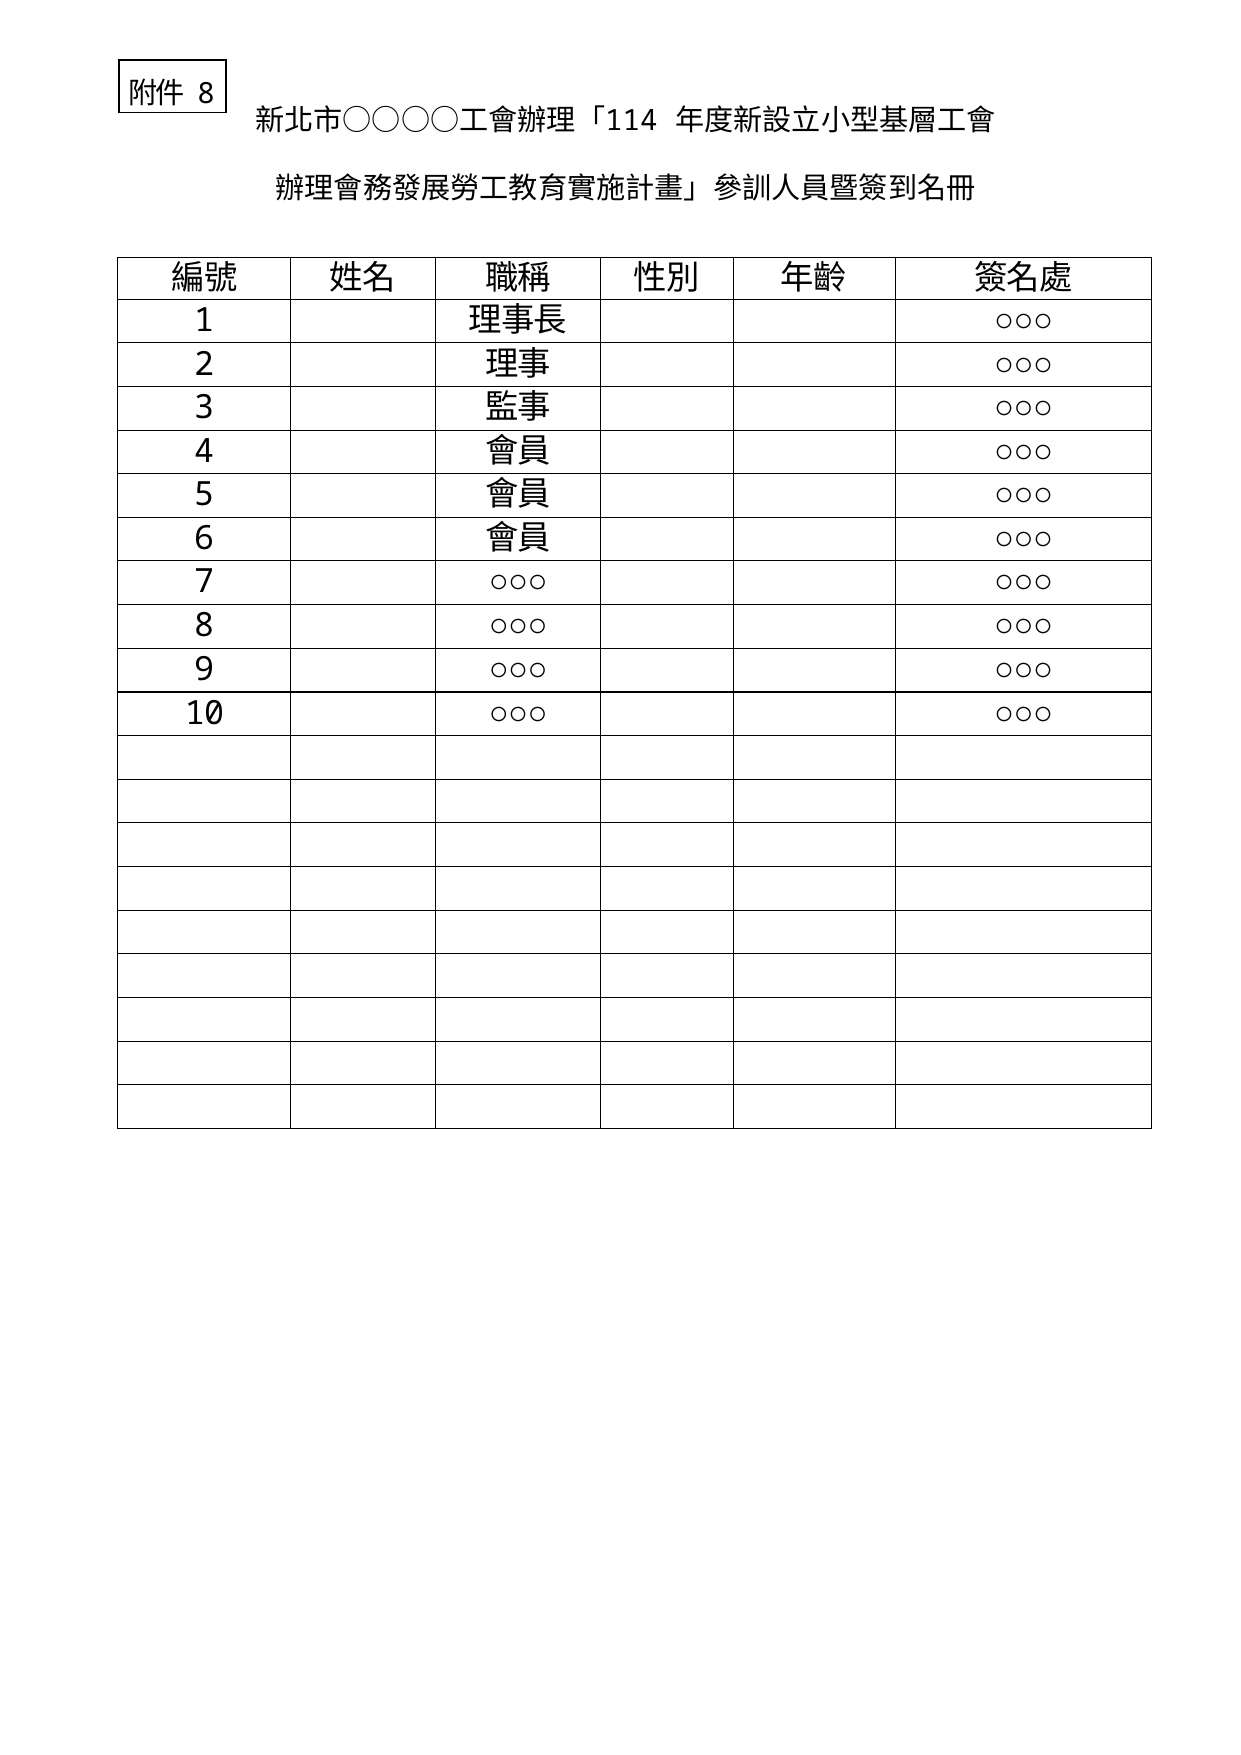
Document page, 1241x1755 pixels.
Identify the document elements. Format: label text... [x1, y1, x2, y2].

table_cell [291, 605, 435, 648]
table_cell [734, 823, 895, 866]
table_cell 理事長 [436, 300, 600, 342]
table_header 性別 [601, 258, 733, 298]
table_cell [601, 300, 733, 342]
table_cell [734, 300, 895, 342]
table_cell [734, 911, 895, 953]
table_cell [118, 954, 290, 997]
table_cell [601, 431, 733, 473]
table_cell [291, 474, 435, 517]
table_cell [118, 736, 290, 779]
table_cell ○○○ [896, 605, 1151, 648]
table_cell [118, 1042, 290, 1084]
table_cell ○○○ [896, 387, 1151, 429]
table_cell [291, 300, 435, 342]
table_cell [291, 387, 435, 429]
table_cell [601, 1042, 733, 1084]
table_cell 會員 [436, 431, 600, 473]
table_cell 8 [118, 605, 290, 648]
table_cell [734, 561, 895, 604]
table_cell [896, 1042, 1151, 1084]
table_cell [436, 780, 600, 822]
table_cell [734, 605, 895, 648]
table_cell [601, 605, 733, 648]
table_cell [601, 911, 733, 953]
table_cell 5 [118, 474, 290, 517]
text 新北市○○○○工會辦理「114 年度新設立小型基層工會辦理會務發展勞工教育實施計畫」參訓人員暨簽到名冊 [243, 97, 1008, 207]
table_cell [118, 823, 290, 866]
table_cell [118, 911, 290, 953]
table_cell [734, 998, 895, 1041]
table_header 簽名處 [896, 258, 1151, 298]
table_cell [291, 693, 435, 735]
table_cell 2 [118, 343, 290, 386]
table_cell [734, 736, 895, 779]
table_cell 10 [118, 693, 290, 735]
table_cell ○○○ [896, 649, 1151, 691]
table_cell [734, 343, 895, 386]
table_header 編號 [118, 258, 290, 298]
table_header 姓名 [291, 258, 435, 298]
table_cell [734, 474, 895, 517]
table_cell [896, 1085, 1151, 1128]
table_header 年齡 [734, 258, 895, 298]
table_cell 7 [118, 561, 290, 604]
table_cell [896, 998, 1151, 1041]
table_cell [436, 1085, 600, 1128]
table_cell [601, 998, 733, 1041]
table_cell [118, 1085, 290, 1128]
table_cell 監事 [436, 387, 600, 429]
table_cell ○○○ [896, 561, 1151, 604]
table_cell [896, 736, 1151, 779]
table_cell ○○○ [896, 300, 1151, 342]
table_cell ○○○ [436, 649, 600, 691]
table_cell [291, 911, 435, 953]
table_cell ○○○ [896, 693, 1151, 735]
table_cell [291, 649, 435, 691]
table_cell [601, 780, 733, 822]
table_cell [896, 954, 1151, 997]
table_cell [896, 823, 1151, 866]
table_cell [601, 387, 733, 429]
table_cell [436, 1042, 600, 1084]
table_cell 6 [118, 518, 290, 560]
table_cell [436, 911, 600, 953]
table_cell [734, 518, 895, 560]
table_cell 3 [118, 387, 290, 429]
text 附件 8 [120, 69, 225, 112]
table_cell 會員 [436, 518, 600, 560]
table_cell [291, 867, 435, 909]
table_cell [601, 736, 733, 779]
table_cell [118, 998, 290, 1041]
table_cell ○○○ [896, 518, 1151, 560]
table_cell ○○○ [436, 561, 600, 604]
table_cell [291, 823, 435, 866]
table_cell [601, 649, 733, 691]
table_cell ○○○ [896, 343, 1151, 386]
table_cell [896, 780, 1151, 822]
table_cell [734, 387, 895, 429]
table_cell [734, 954, 895, 997]
table_cell [291, 518, 435, 560]
table_cell [436, 954, 600, 997]
table_cell [291, 1042, 435, 1084]
table_cell [601, 954, 733, 997]
table_cell [291, 431, 435, 473]
table_cell [601, 1085, 733, 1128]
table_cell [291, 998, 435, 1041]
table_cell 理事 [436, 343, 600, 386]
table_cell [734, 867, 895, 909]
table_cell [601, 561, 733, 604]
table_cell [436, 736, 600, 779]
table_cell [436, 998, 600, 1041]
table_cell [436, 867, 600, 909]
table_cell [734, 1042, 895, 1084]
table_cell [734, 693, 895, 735]
table_cell [118, 867, 290, 909]
table_cell [118, 780, 290, 822]
table_cell ○○○ [896, 474, 1151, 517]
table_cell [734, 780, 895, 822]
table_cell [601, 343, 733, 386]
table_cell [436, 823, 600, 866]
table_cell [291, 1085, 435, 1128]
table_cell [734, 649, 895, 691]
table_cell [601, 823, 733, 866]
table_cell 4 [118, 431, 290, 473]
table_cell ○○○ [896, 431, 1151, 473]
table_cell [291, 780, 435, 822]
table_cell [601, 693, 733, 735]
table_cell [291, 343, 435, 386]
table_cell 1 [118, 300, 290, 342]
table_cell [291, 954, 435, 997]
table_cell 會員 [436, 474, 600, 517]
table_cell [601, 518, 733, 560]
table_cell [734, 1085, 895, 1128]
table_cell [291, 736, 435, 779]
table_cell [601, 474, 733, 517]
table_cell [734, 431, 895, 473]
table_cell [601, 867, 733, 909]
table_cell 9 [118, 649, 290, 691]
table_cell [291, 561, 435, 604]
table_header 職稱 [436, 258, 600, 298]
table_cell ○○○ [436, 605, 600, 648]
table_cell ○○○ [436, 693, 600, 735]
table_cell [896, 867, 1151, 909]
table_cell [896, 911, 1151, 953]
